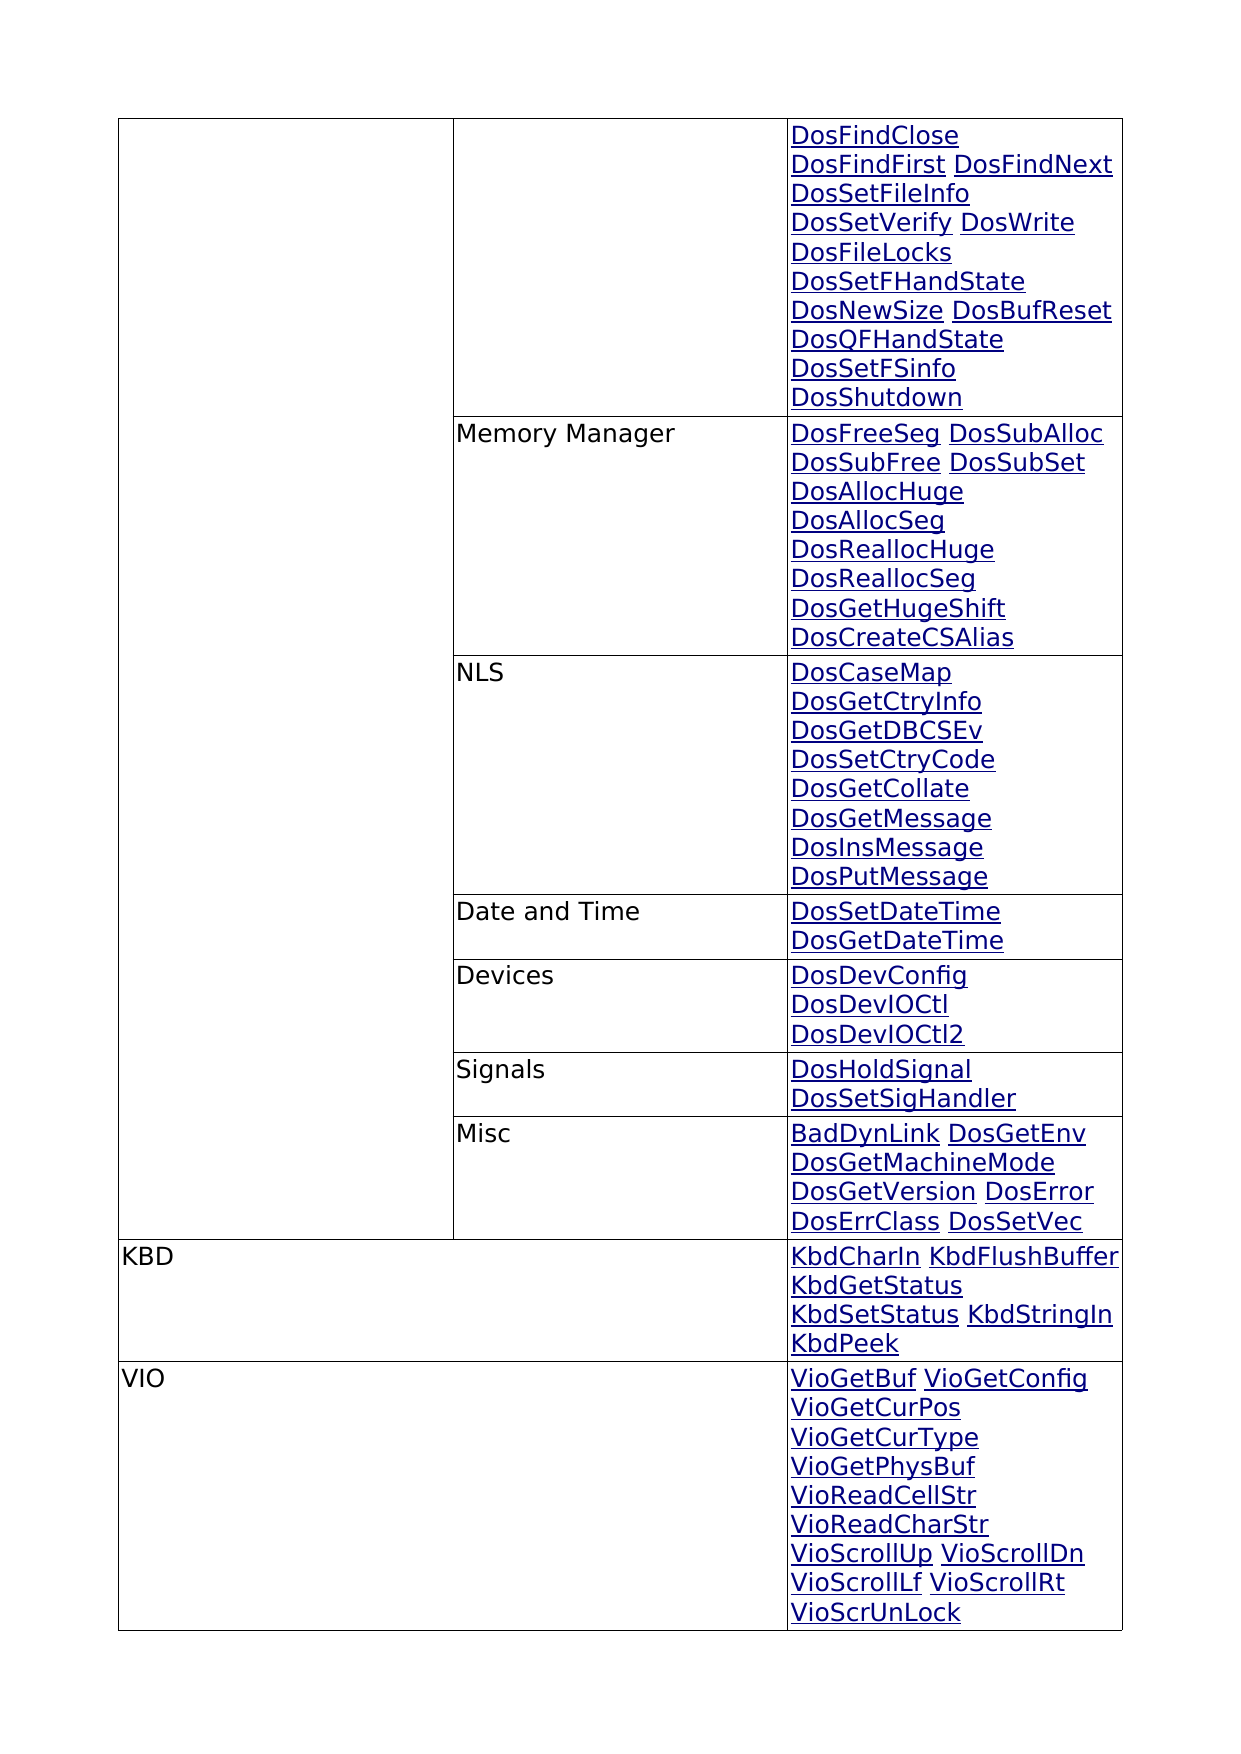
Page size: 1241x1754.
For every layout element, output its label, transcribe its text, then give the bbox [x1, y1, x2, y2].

table_cell Devices [454, 960, 787, 1052]
table_cell VioGetBuf VioGetConfig VioGetCurPos VioGetCurType VioGetPhysBuf VioReadCellStr VioReadCharStr VioScrollUp VioScrollDn VioScrollLf VioScrollRt VioScrUnLock [788, 1362, 1122, 1630]
table_cell [454, 119, 787, 416]
table_cell Misc [454, 1117, 787, 1239]
table_cell DosSetDateTime DosGetDateTime [788, 895, 1122, 958]
table_cell KbdCharIn KbdFlushBuffer KbdGetStatus KbdSetStatus KbdStringIn KbdPeek [788, 1240, 1122, 1361]
table_cell DosHoldSignal DosSetSigHandler [788, 1053, 1122, 1116]
table_cell DosFindClose DosFindFirst DosFindNext DosSetFileInfo DosSetVerify DosWrite DosFileLocks DosSetFHandState DosNewSize DosBufReset DosQFHandState DosSetFSinfo DosShutdown [788, 119, 1122, 416]
table_cell [119, 119, 453, 1239]
table_cell KBD [119, 1240, 787, 1361]
table_cell VIO [119, 1362, 787, 1630]
table_cell Signals [454, 1053, 787, 1116]
table_cell DosFreeSeg DosSubAlloc DosSubFree DosSubSet DosAllocHuge DosAllocSeg DosReallocHuge DosReallocSeg DosGetHugeShift DosCreateCSAlias [788, 417, 1122, 655]
table_cell DosCaseMap DosGetCtryInfo DosGetDBCSEv DosSetCtryCode DosGetCollate DosGetMessage DosInsMessage DosPutMessage [788, 656, 1122, 894]
table_cell Date and Time [454, 895, 787, 958]
table_cell DosDevConfig DosDevIOCtl DosDevIOCtl2 [788, 960, 1122, 1052]
table_cell NLS [454, 656, 787, 894]
table_cell BadDynLink DosGetEnv DosGetMachineMode DosGetVersion DosError DosErrClass DosSetVec [788, 1117, 1122, 1239]
table_cell Memory Manager [454, 417, 787, 655]
